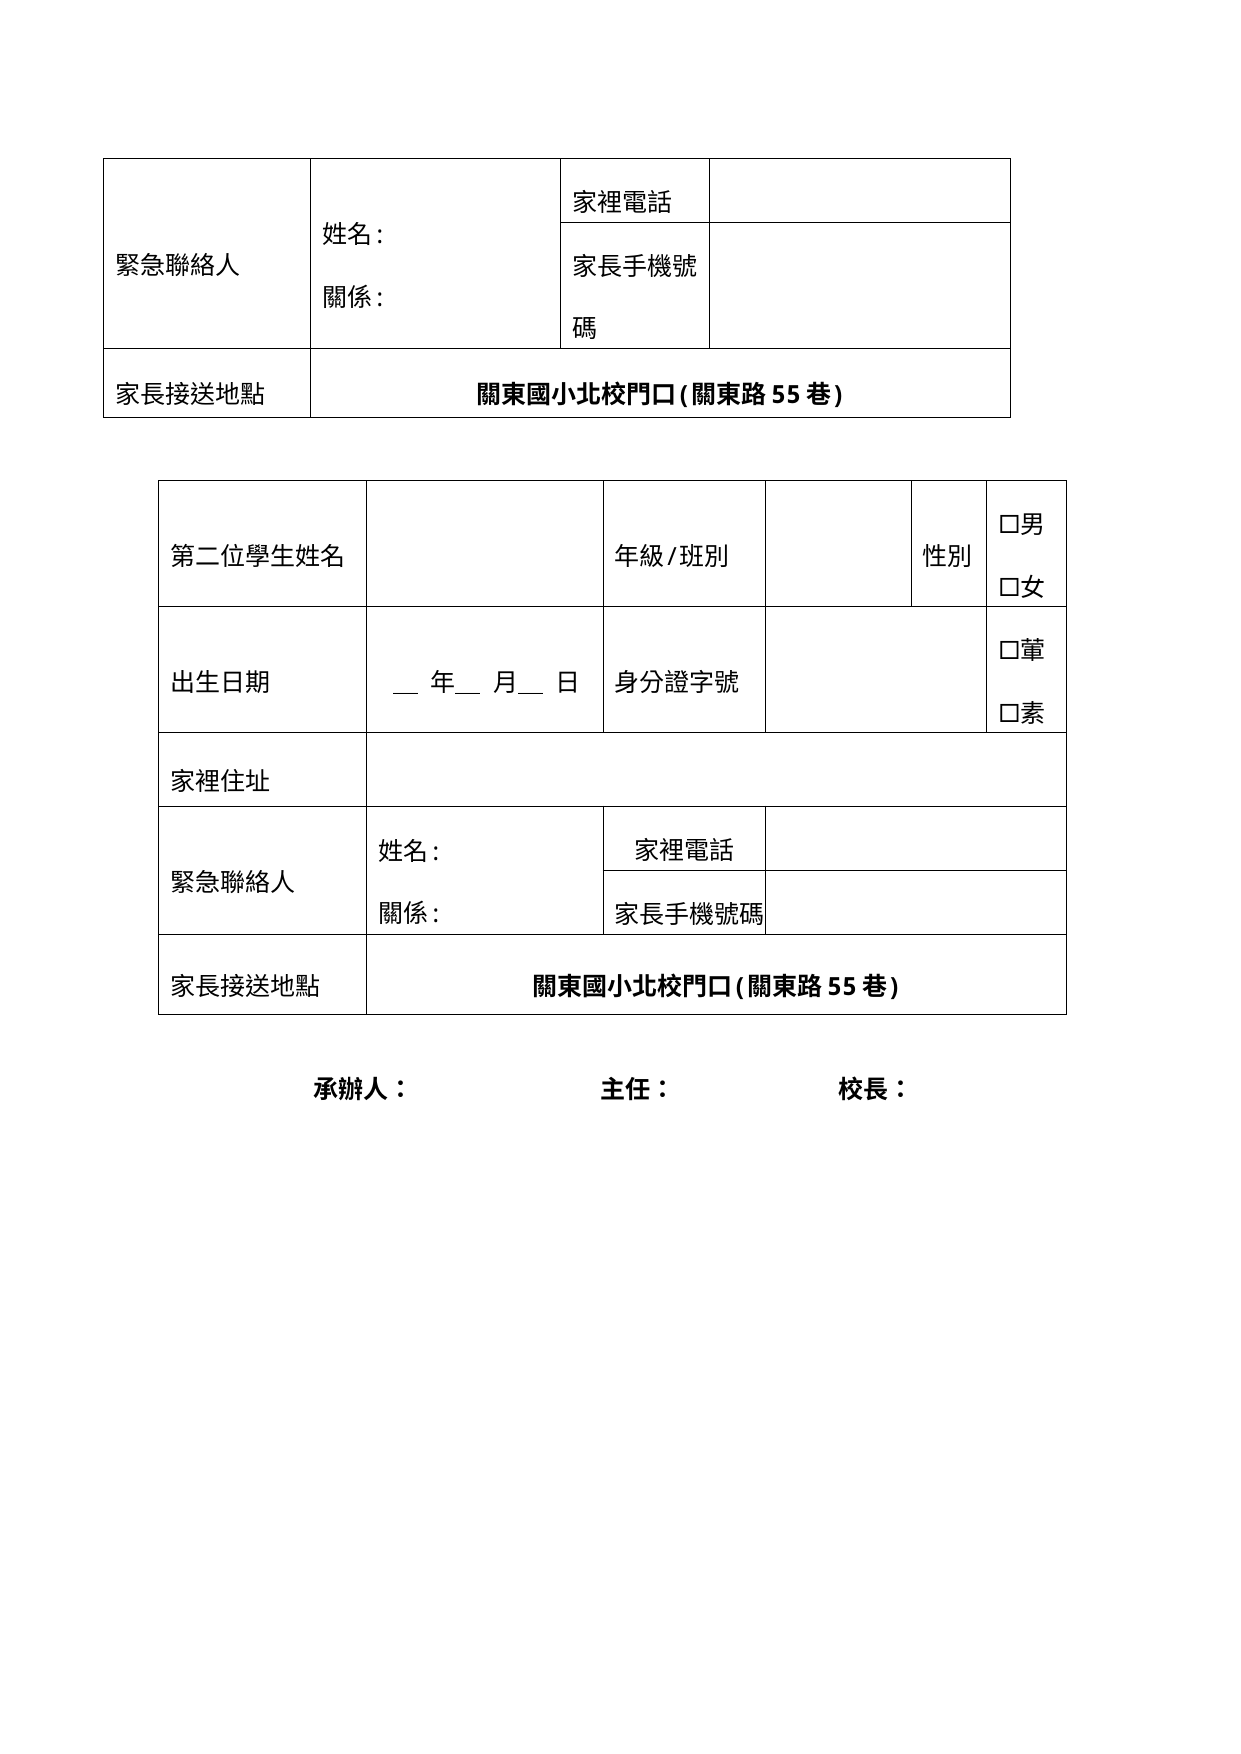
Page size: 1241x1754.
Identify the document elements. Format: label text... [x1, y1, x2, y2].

table_cell 身分證字號 [604, 607, 765, 732]
table_cell 家裡住址 [159, 733, 366, 806]
table_cell [710, 223, 1010, 348]
table_cell 家長接送地點 [104, 349, 310, 417]
table_cell 關東國小北校門口(關東路55巷) [367, 935, 1066, 1014]
table_header [367, 481, 603, 606]
table_header 男 女 [987, 481, 1066, 606]
table_header [766, 481, 911, 606]
table_cell 緊急聯絡人 [104, 159, 310, 348]
table_cell 出生日期 [159, 607, 366, 732]
table_header 第二位學生姓名 [159, 481, 366, 606]
table_cell [710, 159, 1010, 222]
table_cell ＿ 年＿ 月＿ 日 [367, 607, 603, 732]
table_cell 姓名: 關係: [367, 807, 603, 933]
text 承辦人： 主任： 校長： [103, 1046, 1122, 1108]
table_cell 家長手機號碼 [561, 223, 709, 348]
table_cell 姓名: 關係: [311, 159, 560, 348]
table_cell [766, 871, 1066, 933]
table_cell 緊急聯絡人 [159, 807, 366, 933]
table_cell 關東國小北校門口(關東路55巷) [311, 349, 1010, 417]
table_header 性別 [912, 481, 986, 606]
table_cell 葷 素 [987, 607, 1066, 732]
table_cell 家長手機號碼 [604, 871, 765, 933]
table_cell 家裡電話 [604, 807, 765, 870]
table_header 年級/班別 [604, 481, 765, 606]
table_cell [766, 607, 986, 732]
table_cell [766, 807, 1066, 870]
table_cell 家裡電話 [561, 159, 709, 222]
table_cell [367, 733, 1066, 806]
table_cell 家長接送地點 [159, 935, 366, 1014]
